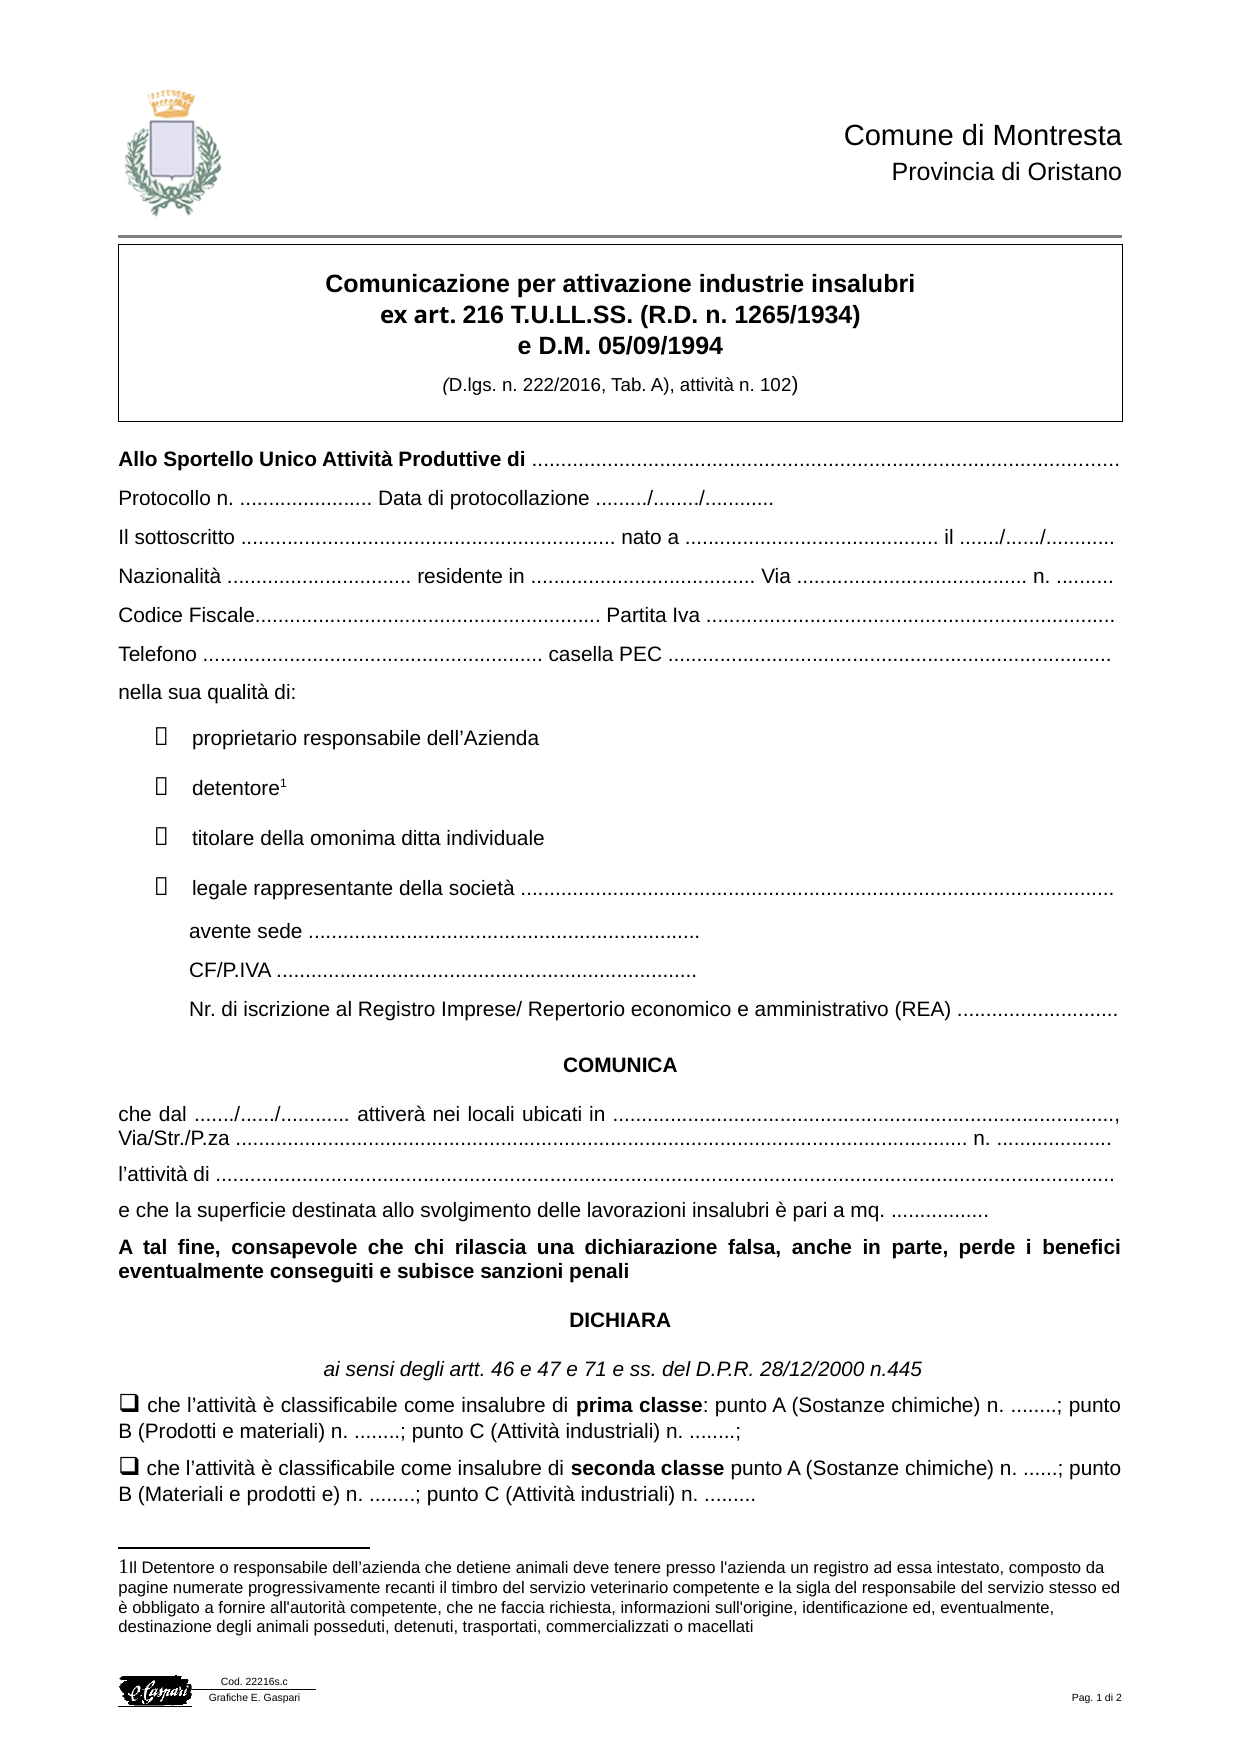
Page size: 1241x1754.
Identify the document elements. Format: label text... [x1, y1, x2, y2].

text l’attività di ............................................................................................................................................................ [118, 1162, 1122, 1186]
text nella sua qualità di: [118, 680, 1122, 704]
text ai sensi degli artt. 46 e 47 e 71 e ss. del D.P.R. 28/12/2000 n.445 [118, 1357, 1122, 1381]
text Il Detentore o responsabile dell’azienda che detiene animali deve tenere presso l'azienda un registro ad essa intestato, composto da pagine numerate progressivamente recanti il timbro del servizio veterinario competente e la sigla del responsabile del servizio stesso ed è obbligato a fornire all'autorità competente, che ne faccia richiesta, informazioni sull'origine, identificazione ed, eventualmente, destinazione degli animali posseduti, detenuti, trasportati, commercializzati o macellati [118, 1554, 1122, 1636]
text  che l’attività è classificabile come insalubre di seconda classe punto A (Sostanze chimiche) n. ......; punto B (Materiali e prodotti e) n. ........; punto C (Attività industriali) n. ......... [118, 1456, 1122, 1506]
text  legale rappresentante della società ....................................................................................................... [153, 869, 1122, 903]
text Nr. di iscrizione al Registro Imprese/ Repertorio economico e amministrativo (REA) ............................ [189, 996, 1122, 1020]
text avente sede .................................................................... [189, 919, 1122, 943]
text CF/P.IVA ......................................................................... [189, 957, 1122, 981]
text DICHIARA [118, 1308, 1122, 1332]
picture [122, 87, 224, 118]
text  che l’attività è classificabile come insalubre di prima classe: punto A (Sostanze chimiche) n. ........; punto B (Prodotti e materiali) n. ........; punto C (Attività industriali) n. ........; [118, 1393, 1122, 1443]
text Protocollo n. ....................... Data di protocollazione ........./......../............ [118, 486, 1122, 510]
text COMUNICA [118, 1052, 1122, 1076]
text e che la superficie destinata allo svolgimento delle lavorazioni insalubri è pari a mq. ................. [118, 1198, 1122, 1222]
text A tal fine, consapevole che chi rilascia una dichiarazione falsa, anche in parte, perde i benefici eventualmente conseguiti e subisce sanzioni penali [118, 1235, 1122, 1283]
table_header Comunicazione per attivazione industrie insalubri ex art. 216 T.U.LL.SS. (R.D. n. 1265/1934) e D.M. 05/09/1994 (D.lgs. n. 222/2016, Tab. A), attività n. 102) [119, 245, 1122, 421]
text Telefono ........................................................... casella PEC ............................................................................. [118, 641, 1122, 665]
picture [118, 1674, 192, 1706]
picture [122, 185, 224, 219]
text Il sottoscritto ................................................................. nato a ............................................ il ......./....../............ [118, 525, 1122, 549]
text  titolare della omonima ditta individuale [153, 819, 1122, 853]
text che dal ......./....../............ attiverà nei locali ubicati in ......................................................................................., Via/Str./P.za ............................................................................................................................... n. .................... [118, 1101, 1122, 1149]
text  detentore [153, 769, 1122, 803]
picture [122, 152, 224, 157]
text Codice Fiscale............................................................ Partita Iva ....................................................................... [118, 602, 1122, 626]
text  proprietario responsabile dell’Azienda [153, 719, 1122, 753]
text Nazionalità ................................ residente in ....................................... Via ........................................ n. .......... [118, 564, 1122, 588]
text Provincia di Oristano [118, 157, 1122, 185]
text Comune di Montresta [118, 118, 1122, 152]
text Allo Sportello Unico Attività Produttive di [118, 447, 1122, 471]
